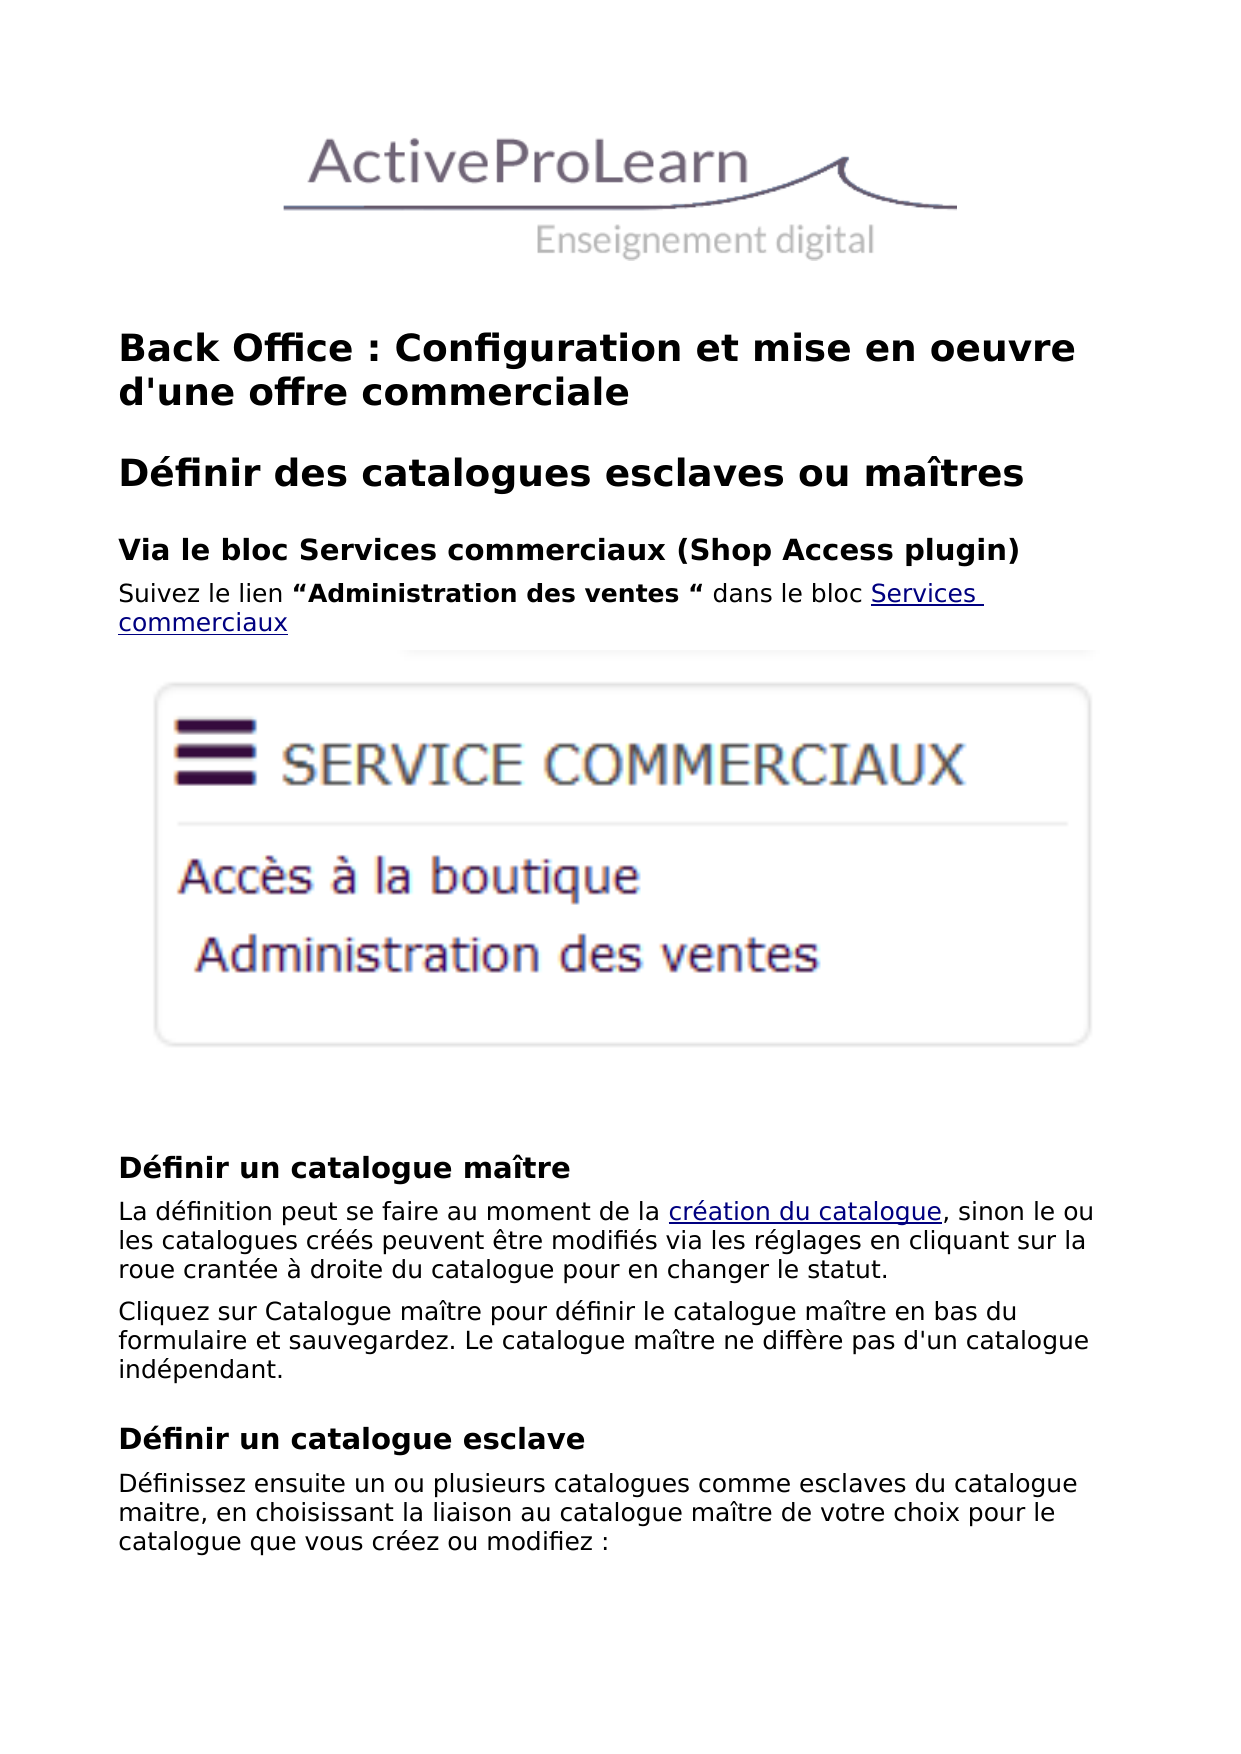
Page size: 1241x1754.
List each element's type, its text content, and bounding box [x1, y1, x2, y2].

subtitle Définir un catalogue maître [118, 1151, 1122, 1185]
text Cliquez sur Catalogue maître pour définir le catalogue maître en bas du formulaire et sauvegardez. Le catalogue maître ne diffère pas d'un catalogue indépendant. [118, 1297, 1122, 1385]
subtitle Back Office : Configuration et mise en oeuvre d'une offre commerciale [118, 327, 1122, 414]
picture [118, 650, 1123, 1085]
subtitle Définir un catalogue esclave [118, 1422, 1122, 1456]
text Définissez ensuite un ou plusieurs catalogues comme esclaves du catalogue maitre, en choisissant la liaison au catalogue maître de votre choix pour le catalogue que vous créez ou modifiez : [118, 1469, 1122, 1556]
subtitle Via le bloc Services commerciaux (Shop Access plugin) [118, 533, 1122, 567]
text Suivez le lien “Administration des ventes “ dans le bloc Services commerciaux [118, 579, 1122, 638]
subtitle Définir des catalogues esclaves ou maîtres [118, 452, 1122, 495]
picture [283, 118, 957, 261]
text La définition peut se faire au moment de la création du catalogue, sinon le ou les catalogues créés peuvent être modifiés via les réglages en cliquant sur la roue crantée à droite du catalogue pour en changer le statut. [118, 1197, 1122, 1285]
